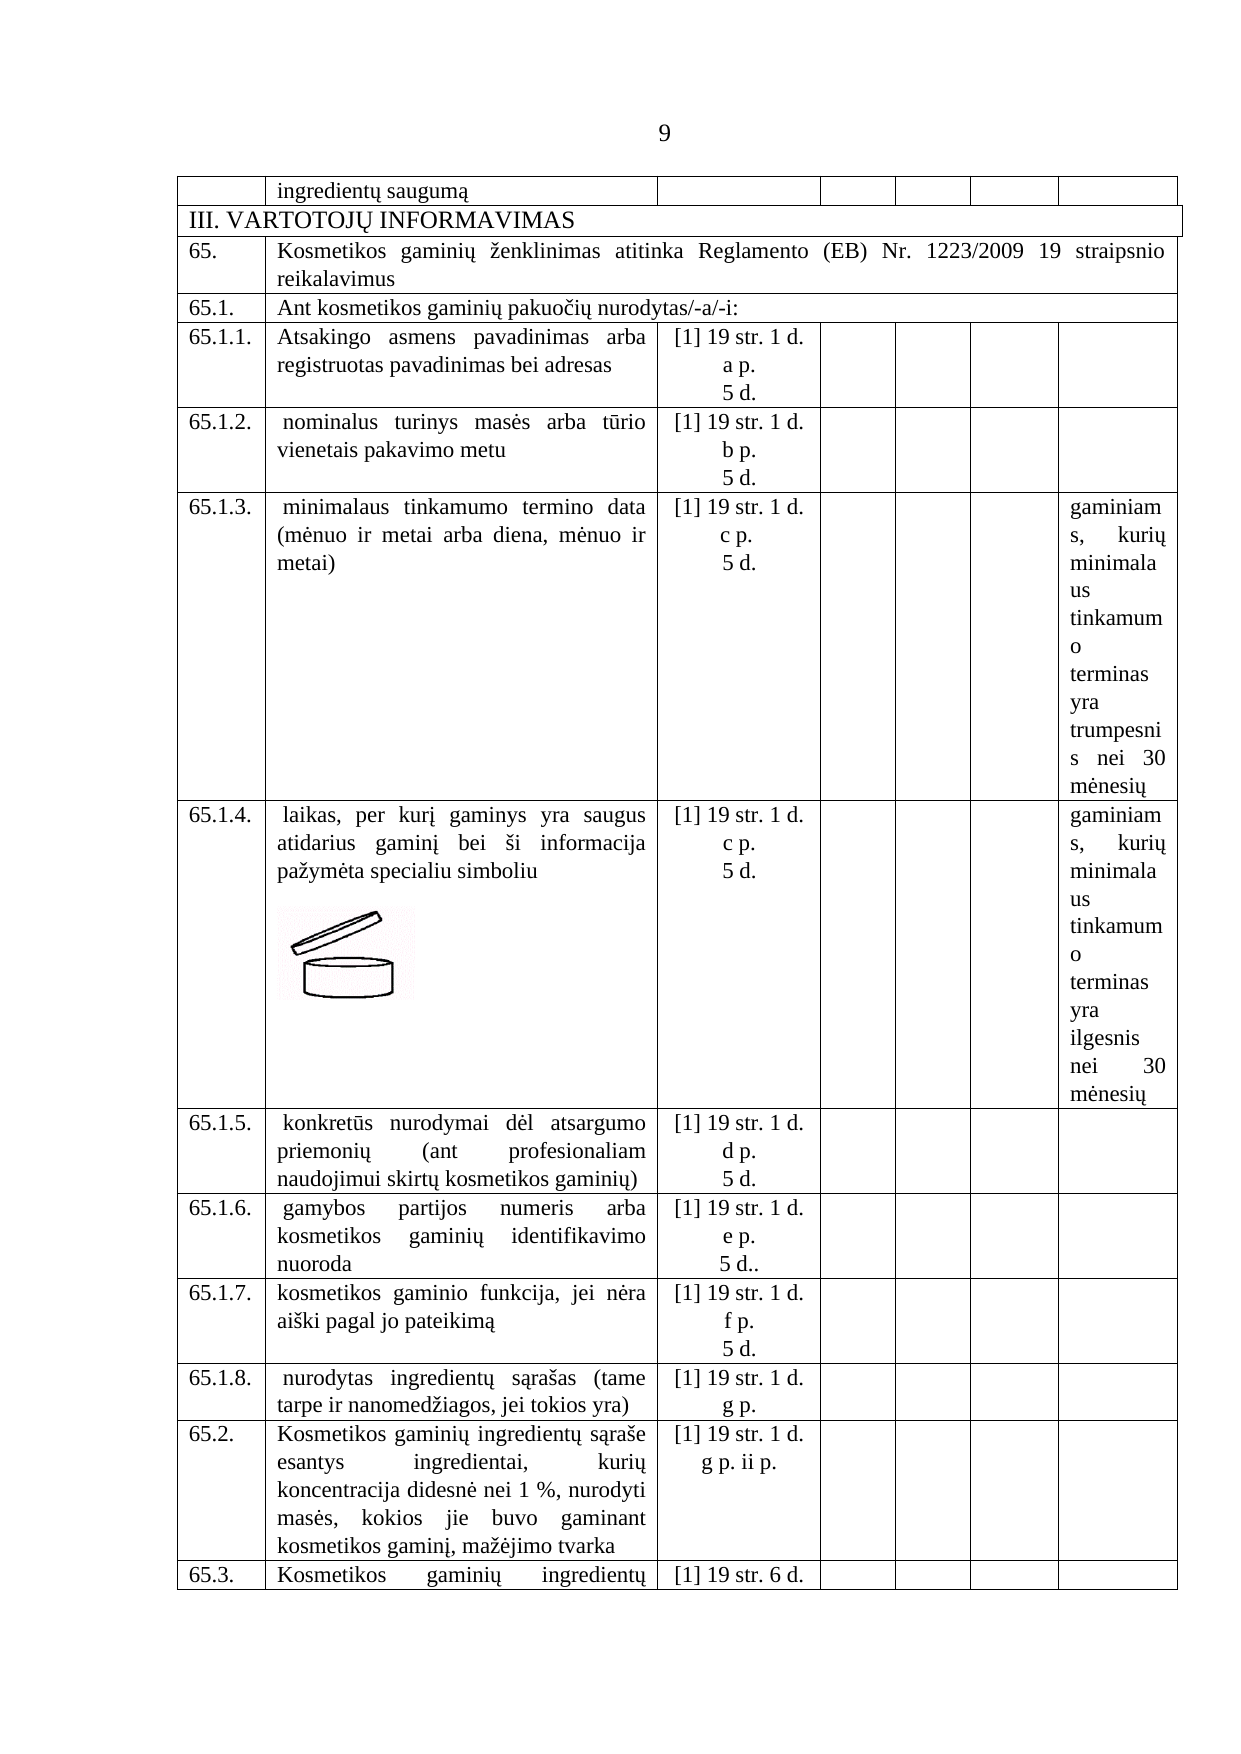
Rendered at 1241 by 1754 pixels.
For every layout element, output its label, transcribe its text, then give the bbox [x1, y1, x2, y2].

table_cell [971, 177, 1058, 204]
table_cell [1] 19 str. 1 d. e p. 5 d.. [658, 1194, 820, 1278]
table_cell [971, 1364, 1058, 1419]
table_cell 65.1.6. [178, 1194, 265, 1278]
table_cell [971, 1421, 1058, 1560]
table_cell [971, 493, 1058, 800]
table_cell [1059, 1561, 1177, 1589]
table_cell 65.1.7. [178, 1279, 265, 1363]
table_cell 65.2. [178, 1421, 265, 1560]
table_cell [971, 1561, 1058, 1589]
table_cell 65.1. [178, 294, 265, 322]
table_cell [658, 177, 820, 204]
table_cell Kosmetikos gaminių ingredientų sąraše esantys ingredientai, kurių koncentracija didesnė nei 1 %, nurodyti masės, kokios jie buvo gaminant kosmetikos gaminį, mažėjimo tvarka [266, 1421, 657, 1560]
table_cell [896, 493, 970, 800]
table_cell Ant kosmetikos gaminių pakuočių nurodytas/-a/-i: [266, 294, 1177, 322]
table_cell [1178, 800, 1182, 1108]
table_cell 65.1.1. [178, 323, 265, 407]
table_cell ingredientų saugumą [266, 177, 657, 204]
table_cell [1] 19 str. 1 d. d p. 5 d. [658, 1109, 820, 1193]
table_cell [896, 177, 970, 204]
table_cell [1178, 1420, 1182, 1560]
table_cell [821, 1109, 895, 1193]
table_cell konkretūs nurodymai dėl atsargumo priemonių (ant profesionaliam naudojimui skirtų kosmetikos gaminių) [266, 1109, 657, 1193]
table_cell gamybos partijos numeris arba kosmetikos gaminių identifikavimo nuoroda [266, 1194, 657, 1278]
table_cell [971, 408, 1058, 492]
table_cell [821, 1421, 895, 1560]
table_cell [896, 1194, 970, 1278]
table_cell 65.1.2. [178, 408, 265, 492]
table_cell [1059, 1364, 1177, 1419]
table_cell [971, 1279, 1058, 1363]
table_cell [971, 323, 1058, 407]
table_cell [821, 1194, 895, 1278]
table_cell III. VARTOTOJŲ INFORMAVIMAS [178, 206, 1182, 236]
table_cell kosmetikos gaminio funkcija, jei nėra aiški pagal jo pateikimą [266, 1279, 657, 1363]
table_cell [1] 19 str. 1 d. c p. 5 d. [658, 801, 820, 1108]
table_cell [1178, 492, 1182, 800]
table_cell [821, 801, 895, 1108]
table_cell [1178, 407, 1182, 492]
table_cell 65. [178, 237, 265, 293]
table_cell [1178, 1108, 1182, 1193]
table_cell [1059, 1194, 1177, 1278]
table_cell [821, 1364, 895, 1419]
table_cell [896, 1279, 970, 1363]
table_cell [1] 19 str. 1 d. a p. 5 d. [658, 323, 820, 407]
table_cell gaminiams, kurių minimalaus tinkamumo terminas yra trumpesnis nei 30 mėnesių [1059, 493, 1177, 800]
table_cell [1059, 177, 1177, 204]
table_cell [1059, 323, 1177, 407]
table_cell [821, 1561, 895, 1589]
table_cell [1178, 176, 1182, 204]
table_cell [896, 323, 970, 407]
table_cell [1178, 1193, 1182, 1278]
table_cell [1059, 408, 1177, 492]
table_cell [1] 19 str. 6 d. [658, 1561, 820, 1589]
table_cell [1178, 1363, 1182, 1419]
table_cell 65.1.3. [178, 493, 265, 800]
table_cell [896, 1421, 970, 1560]
table_cell [821, 408, 895, 492]
table_cell 65.3. [178, 1561, 265, 1589]
table_cell 65.1.8. [178, 1364, 265, 1419]
table_cell laikas, per kurį gaminys yra saugus atidarius gaminį bei ši informacija pažymėta specialiu simboliu [266, 801, 657, 1108]
table_cell [1178, 237, 1182, 293]
table_cell [1] 19 str. 1 d. c p. 5 d. [658, 493, 820, 800]
table_cell [178, 177, 265, 204]
table_cell [1] 19 str. 1 d. b p. 5 d. [658, 408, 820, 492]
table_cell [896, 1364, 970, 1419]
table_cell [1178, 1560, 1182, 1589]
table_cell [1] 19 str. 1 d. g p. ii p. [658, 1421, 820, 1560]
table_cell 65.1.5. [178, 1109, 265, 1193]
table_cell nominalus turinys masės arba tūrio vienetais pakavimo metu [266, 408, 657, 492]
table_cell [1178, 1278, 1182, 1363]
table_cell [971, 1109, 1058, 1193]
table_cell [896, 1109, 970, 1193]
table_cell [1059, 1109, 1177, 1193]
table_cell [1059, 1421, 1177, 1560]
table_cell [896, 1561, 970, 1589]
table_cell nurodytas ingredientų sąrašas (tame tarpe ir nanomedžiagos, jei tokios yra) [266, 1364, 657, 1419]
table_cell minimalaus tinkamumo termino data (mėnuo ir metai arba diena, mėnuo ir metai) [266, 493, 657, 800]
table_cell [821, 493, 895, 800]
table_cell [821, 323, 895, 407]
table_cell [896, 801, 970, 1108]
table_cell [1] 19 str. 1 d. f p. 5 d. [658, 1279, 820, 1363]
table_cell [896, 408, 970, 492]
table_cell Kosmetikos gaminių ženklinimas atitinka Reglamento (EB) Nr. 1223/2009 19 straipsnio reikalavimus [266, 237, 1177, 293]
table_cell Kosmetikos gaminių ingredientų [266, 1561, 657, 1589]
table_cell gaminiams, kurių minimalaus tinkamumo terminas yra ilgesnis nei 30 mėnesių [1059, 801, 1177, 1108]
table_cell [971, 801, 1058, 1108]
table_cell [1178, 322, 1182, 407]
table_cell [821, 177, 895, 204]
table_cell [1059, 1279, 1177, 1363]
table_cell [821, 1279, 895, 1363]
table_cell 65.1.4. [178, 801, 265, 1108]
table_cell Atsakingo asmens pavadinimas arba registruotas pavadinimas bei adresas [266, 323, 657, 407]
table_cell [1] 19 str. 1 d. g p. [658, 1364, 820, 1419]
table_cell [971, 1194, 1058, 1278]
table_cell [1178, 293, 1182, 322]
